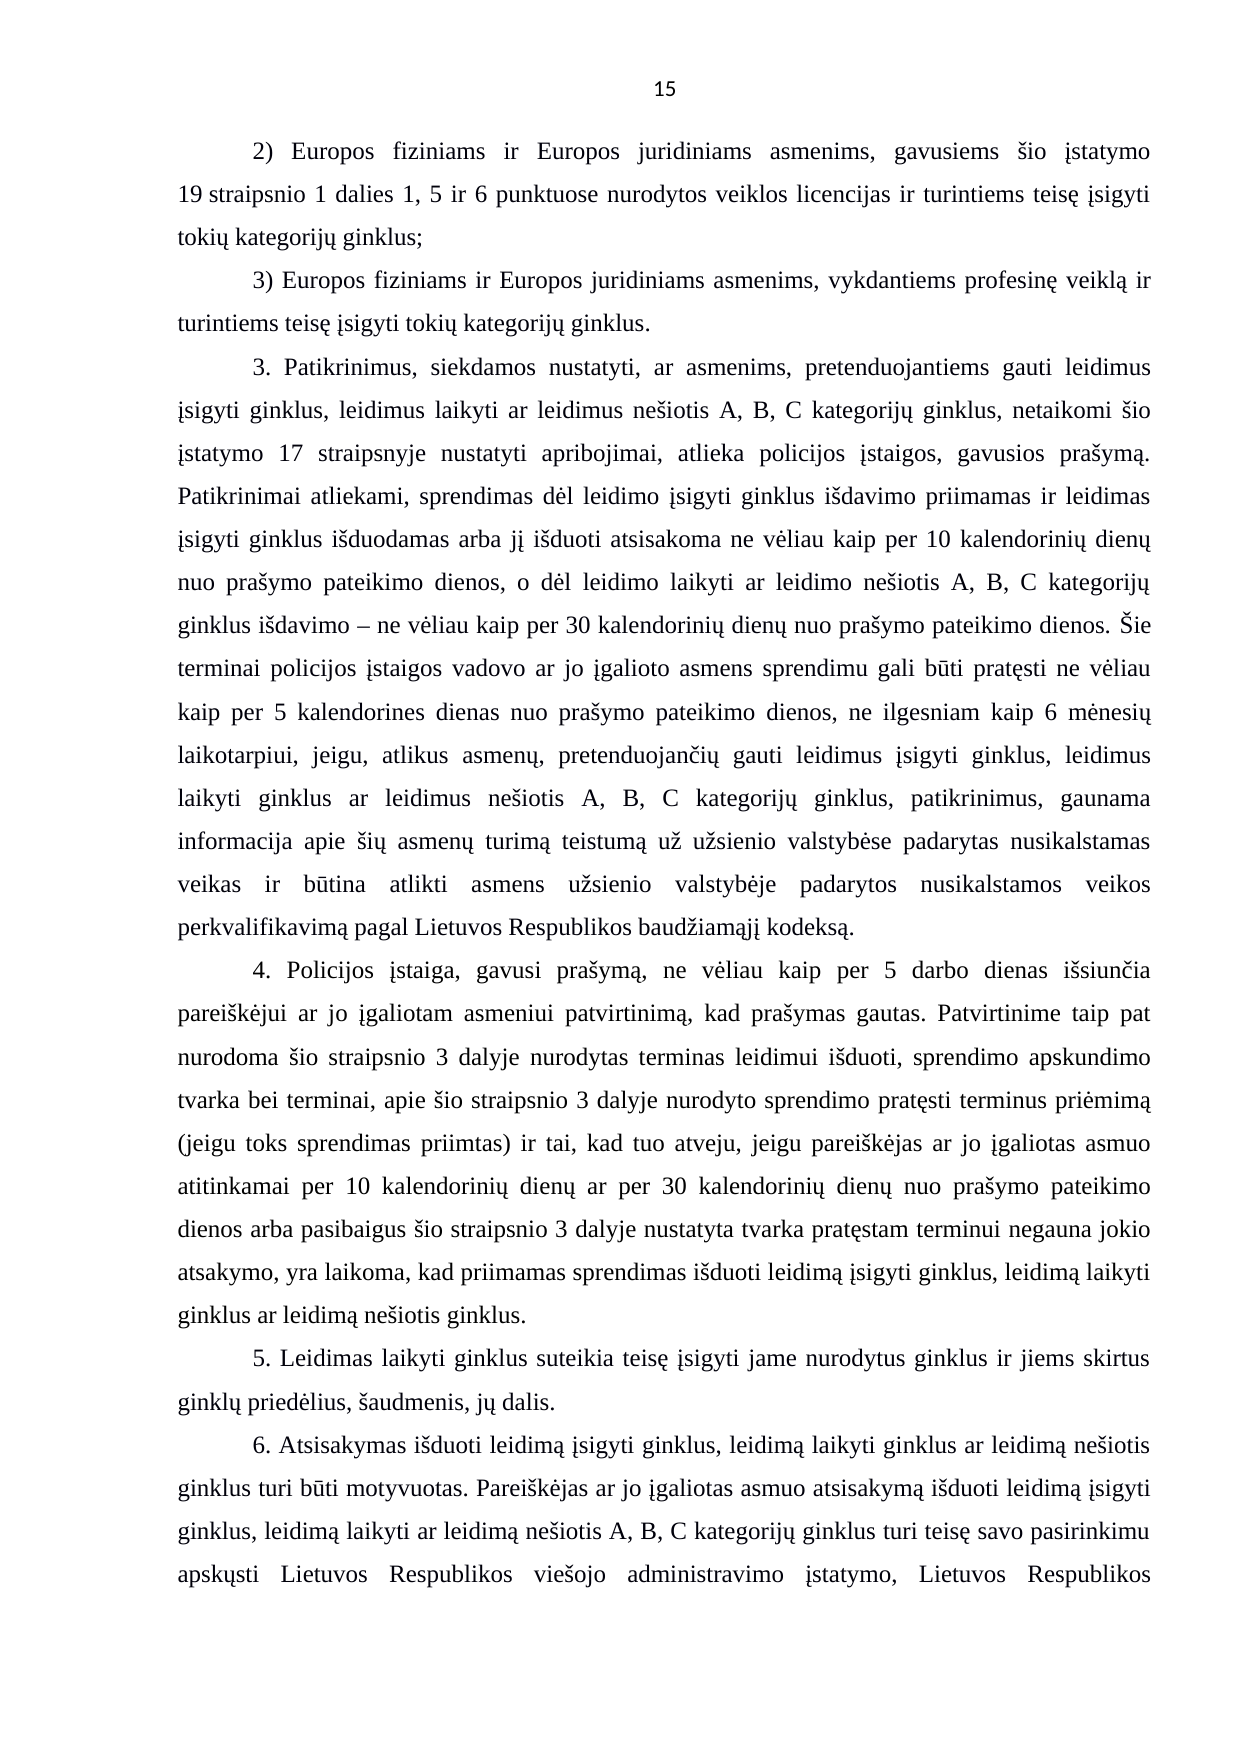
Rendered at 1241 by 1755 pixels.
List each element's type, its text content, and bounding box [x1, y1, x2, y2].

text 3) Europos fiziniams ir Europos juridiniams asmenims, vykdantiems profesinę veiklą ir turintiems teisę įsigyti tokių kategorijų ginklus. [177, 265, 1152, 337]
text 4. Policijos įstaiga, gavusi prašymą, ne vėliau kaip per 5 darbo dienas išsiunčia pareiškėjui ar jo įgaliotam asmeniui patvirtinimą, kad prašymas gautas. Patvirtinime taip pat nurodoma šio straipsnio 3 dalyje nurodytas terminas leidimui išduoti, sprendimo apskundimo tvarka bei terminai, apie šio straipsnio 3 dalyje nurodyto sprendimo pratęsti terminus priėmimą (jeigu toks sprendimas priimtas) ir tai, kad tuo atveju, jeigu pareiškėjas ar jo įgaliotas asmuo atitinkamai per 10 kalendorinių dienų ar per 30 kalendorinių dienų nuo prašymo pateikimo dienos arba pasibaigus šio straipsnio 3 dalyje nustatyta tvarka pratęstam terminui negauna jokio atsakymo, yra laikoma, kad priimamas sprendimas išduoti leidimą įsigyti ginklus, leidimą laikyti ginklus ar leidimą nešiotis ginklus. [177, 955, 1152, 1329]
text 5. Leidimas laikyti ginklus suteikia teisę įsigyti jame nurodytus ginklus ir jiems skirtus ginklų priedėlius, šaudmenis, jų dalis. [177, 1343, 1152, 1415]
text 6. Atsisakymas išduoti leidimą įsigyti ginklus, leidimą laikyti ginklus ar leidimą nešiotis ginklus turi būti motyvuotas. Pareiškėjas ar jo įgaliotas asmuo atsisakymą išduoti leidimą įsigyti ginklus, leidimą laikyti ar leidimą nešiotis A, B, C kategorijų ginklus turi teisę savo pasirinkimu apskųsti Lietuvos Respublikos viešojo administravimo įstatymo, Lietuvos Respublikos [177, 1430, 1152, 1588]
text 2) Europos fiziniams ir Europos juridiniams asmenims, gavusiems šio įstatymo 19 straipsnio 1 dalies 1, 5 ir 6 punktuose nurodytos veiklos licencijas ir turintiems teisę įsigyti tokių kategorijų ginklus; [177, 136, 1152, 251]
text 3. Patikrinimus, siekdamos nustatyti, ar asmenims, pretenduojantiems gauti leidimus įsigyti ginklus, leidimus laikyti ar leidimus nešiotis A, B, C kategorijų ginklus, netaikomi šio įstatymo 17 straipsnyje nustatyti apribojimai, atlieka policijos įstaigos, gavusios prašymą. Patikrinimai atliekami, sprendimas dėl leidimo įsigyti ginklus išdavimo priimamas ir leidimas įsigyti ginklus išduodamas arba jį išduoti atsisakoma ne vėliau kaip per 10 kalendorinių dienų nuo prašymo pateikimo dienos, o dėl leidimo laikyti ar leidimo nešiotis A, B, C kategorijų ginklus išdavimo – ne vėliau kaip per 30 kalendorinių dienų nuo prašymo pateikimo dienos. Šie terminai policijos įstaigos vadovo ar jo įgalioto asmens sprendimu gali būti pratęsti ne vėliau kaip per 5 kalendorines dienas nuo prašymo pateikimo dienos, ne ilgesniam kaip 6 mėnesių laikotarpiui, jeigu, atlikus asmenų, pretenduojančių gauti leidimus įsigyti ginklus, leidimus laikyti ginklus ar leidimus nešiotis A, B, C kategorijų ginklus, patikrinimus, gaunama informacija apie šių asmenų turimą teistumą už užsienio valstybėse padarytas nusikalstamas veikas ir būtina atlikti asmens užsienio valstybėje padarytos nusikalstamos veikos perkvalifikavimą pagal Lietuvos Respublikos baudžiamąjį kodeksą. [177, 352, 1152, 941]
